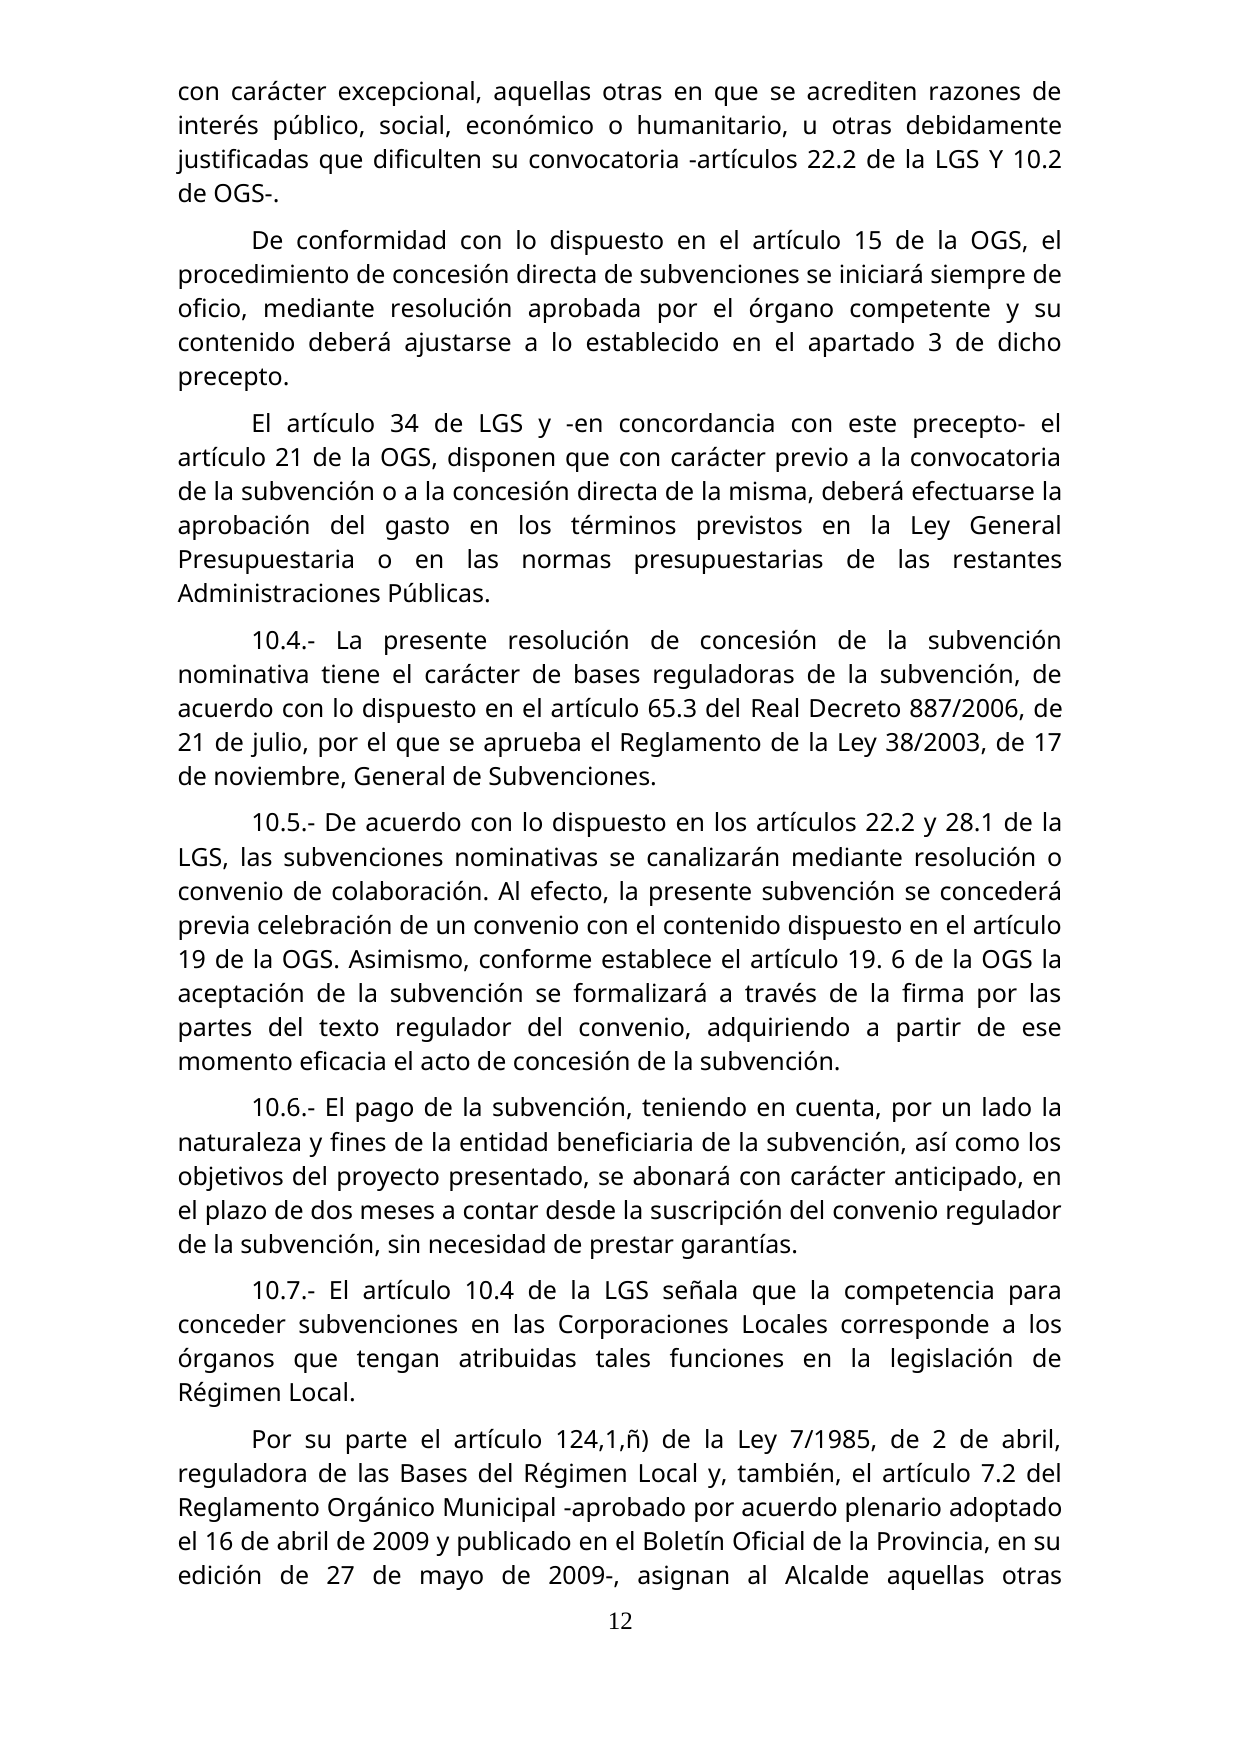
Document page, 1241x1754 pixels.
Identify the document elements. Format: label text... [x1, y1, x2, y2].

text 10.6.- El pago de la subvención, teniendo en cuenta, por un lado la naturaleza y fines de la entidad beneficiaria de la subvención, así como los objetivos del proyecto presentado, se abonará con carácter anticipado, en el plazo de dos meses a contar desde la suscripción del convenio regulador de la subvención, sin necesidad de prestar garantías. [177, 1090, 1063, 1260]
text 10.7.- El artículo 10.4 de la LGS señala que la competencia para conceder subvenciones en las Corporaciones Locales corresponde a los órganos que tengan atribuidas tales funciones en la legislación de Régimen Local. [177, 1273, 1063, 1409]
text con carácter excepcional, aquellas otras en que se acrediten razones de interés público, social, económico o humanitario, u otras debidamente justificadas que dificulten su convocatoria -artículos 22.2 de la LGS Y 10.2 de OGS-. [177, 74, 1063, 210]
text De conformidad con lo dispuesto en el artículo 15 de la OGS, el procedimiento de concesión directa de subvenciones se iniciará siempre de oficio, mediante resolución aprobada por el órgano competente y su contenido deberá ajustarse a lo establecido en el apartado 3 de dicho precepto. [177, 223, 1063, 393]
text 10.4.- La presente resolución de concesión de la subvención nominativa tiene el carácter de bases reguladoras de la subvención, de acuerdo con lo dispuesto en el artículo 65.3 del Real Decreto 887/2006, de 21 de julio, por el que se aprueba el Reglamento de la Ley 38/2003, de 17 de noviembre, General de Subvenciones. [177, 622, 1063, 793]
text Por su parte el artículo 124,1,ñ) de la Ley 7/1985, de 2 de abril, reguladora de las Bases del Régimen Local y, también, el artículo 7.2 del Reglamento Orgánico Municipal -aprobado por acuerdo plenario adoptado el 16 de abril de 2009 y publicado en el Boletín Oficial de la Provincia, en su edición de 27 de mayo de 2009-, asignan al Alcalde aquellas otras [177, 1422, 1063, 1592]
text 10.5.- De acuerdo con lo dispuesto en los artículos 22.2 y 28.1 de la LGS, las subvenciones nominativas se canalizarán mediante resolución o convenio de colaboración. Al efecto, la presente subvención se concederá previa celebración de un convenio con el contenido dispuesto en el artículo 19 de la OGS. Asimismo, conforme establece el artículo 19. 6 de la OGS la aceptación de la subvención se formalizará a través de la firma por las partes del texto regulador del convenio, adquiriendo a partir de ese momento eficacia el acto de concesión de la subvención. [177, 805, 1063, 1078]
text El artículo 34 de LGS y -en concordancia con este precepto- el artículo 21 de la OGS, disponen que con carácter previo a la convocatoria de la subvención o a la concesión directa de la misma, deberá efectuarse la aprobación del gasto en los términos previstos en la Ley General Presupuestaria o en las normas presupuestarias de las restantes Administraciones Públicas. [177, 405, 1063, 610]
